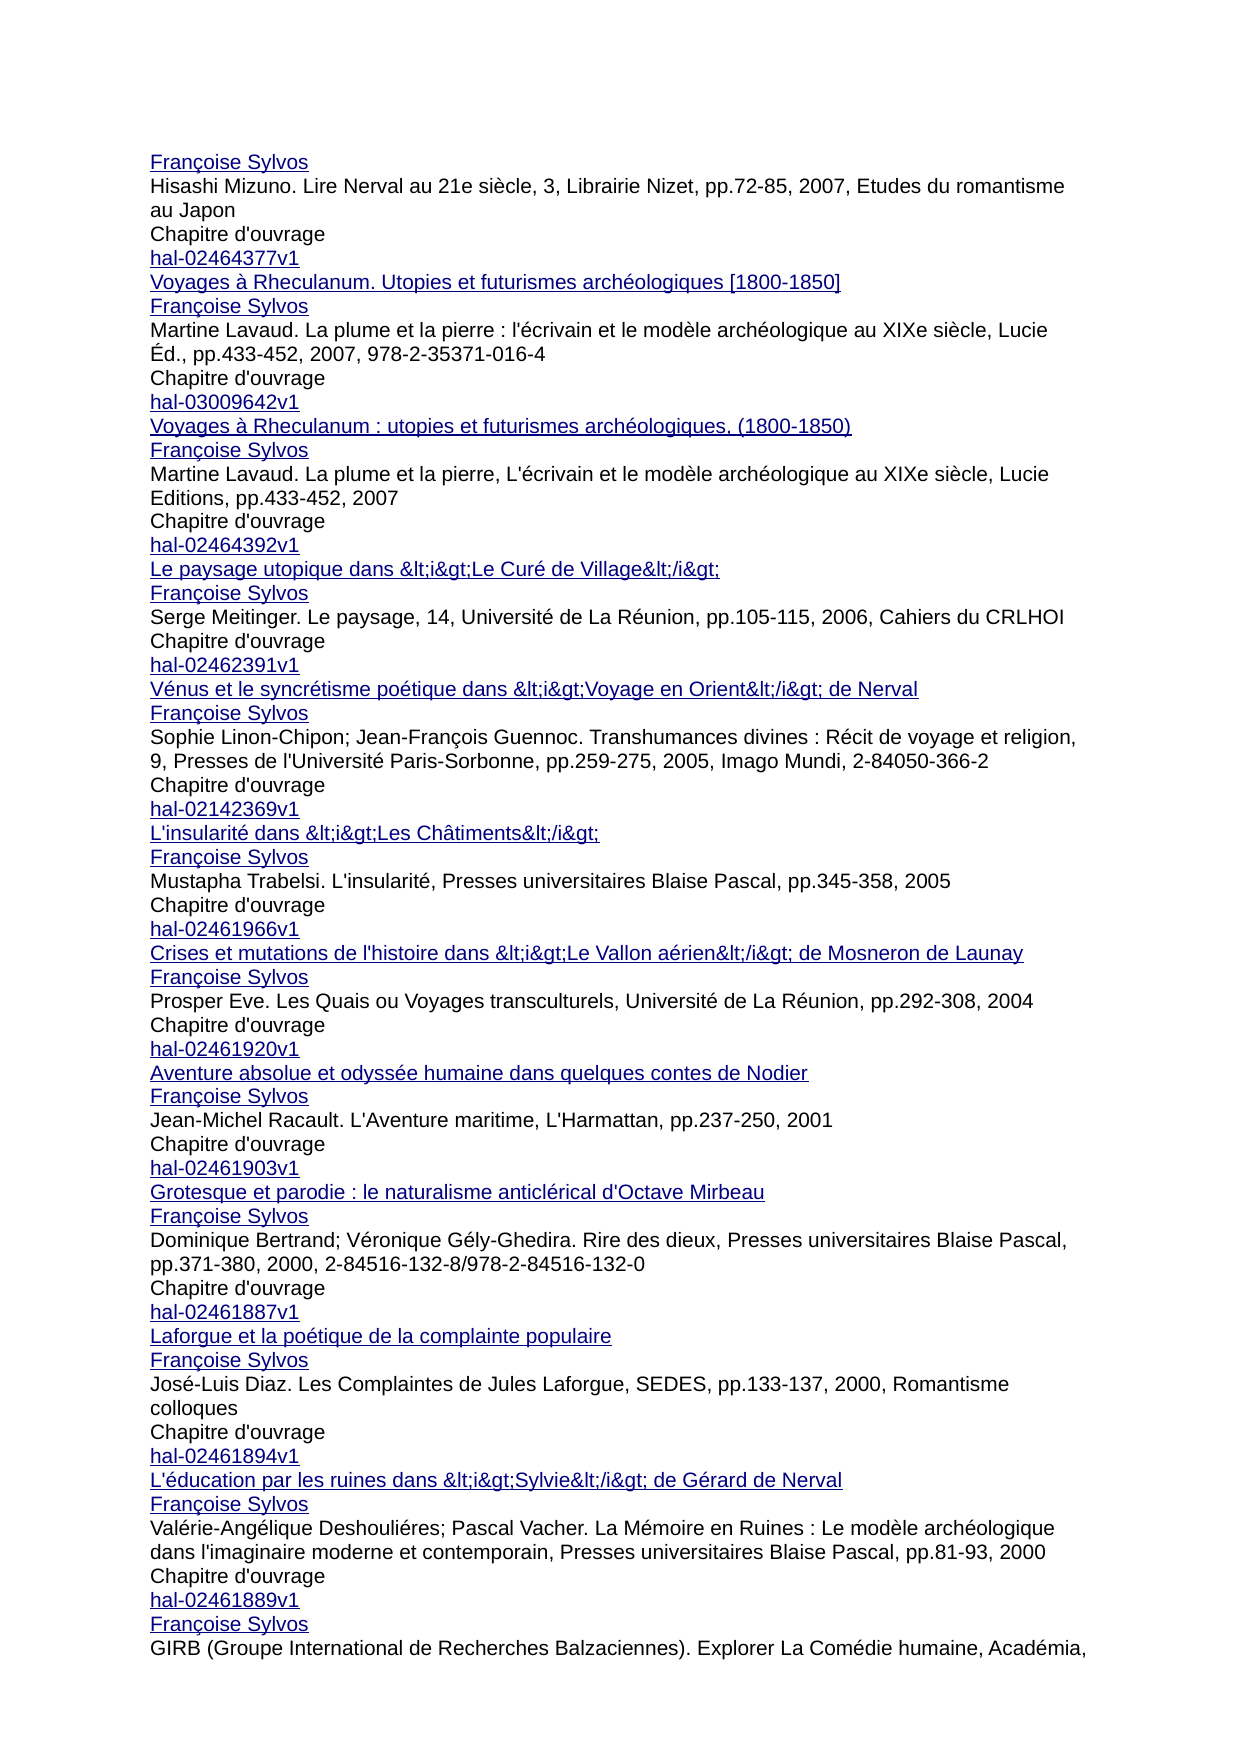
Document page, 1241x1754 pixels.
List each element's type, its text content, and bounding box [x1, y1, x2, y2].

table_cell Vénus et le syncrétisme poétique dans &lt;i&gt;Voyage en Orient&lt;/i&gt; de Nerval Françoise Sylvos Sophie Linon-Chipon; Jean-François Guennoc. Transhumances divines : Récit de voyage et religion, 9, Presses de l'Université Paris-Sorbonne, pp.259-275, 2005, Imago Mundi, 2-84050-366-2 Chapitre d'ouvrage hal-02142369v1 [150, 677, 1090, 821]
table_cell L'insularité dans &lt;i&gt;Les Châtiments&lt;/i&gt; Françoise Sylvos Mustapha Trabelsi. L'insularité, Presses universitaires Blaise Pascal, pp.345-358, 2005 Chapitre d'ouvrage hal-02461966v1 [150, 821, 1090, 941]
table_cell L'éducation par les ruines dans &lt;i&gt;Sylvie&lt;/i&gt; de Gérard de Nerval Françoise Sylvos Valérie-Angélique Deshouliéres; Pascal Vacher. La Mémoire en Ruines : Le modèle archéologique dans l'imaginaire moderne et contemporain, Presses universitaires Blaise Pascal, pp.81-93, 2000 Chapitre d'ouvrage hal-02461889v1 [150, 1468, 1090, 1611]
table_cell Françoise Sylvos Hisashi Mizuno. Lire Nerval au 21e siècle, 3, Librairie Nizet, pp.72-85, 2007, Etudes du romantisme au Japon Chapitre d'ouvrage hal-02464377v1 [150, 150, 1090, 270]
table_cell Le paysage utopique dans &lt;i&gt;Le Curé de Village&lt;/i&gt; Françoise Sylvos Serge Meitinger. Le paysage, 14, Université de La Réunion, pp.105-115, 2006, Cahiers du CRLHOI Chapitre d'ouvrage hal-02462391v1 [150, 557, 1090, 677]
table_cell Balzac, &lt;i&gt;Esquisse d’homme d’affaires&lt;/i&gt; Françoise Sylvos GIRB (Groupe International de Recherches Balzaciennes). Explorer La Comédie humaine, Académia, 1999 Chapitre d'ouvrage hal-02470081v1 [150, 1611, 1090, 1659]
table_cell Grotesque et parodie : le naturalisme anticlérical d'Octave Mirbeau Françoise Sylvos Dominique Bertrand; Véronique Gély-Ghedira. Rire des dieux, Presses universitaires Blaise Pascal, pp.371-380, 2000, 2-84516-132-8/978-2-84516-132-0 Chapitre d'ouvrage hal-02461887v1 [150, 1180, 1090, 1324]
table_cell Crises et mutations de l'histoire dans &lt;i&gt;Le Vallon aérien&lt;/i&gt; de Mosneron de Launay Françoise Sylvos Prosper Eve. Les Quais ou Voyages transculturels, Université de La Réunion, pp.292-308, 2004 Chapitre d'ouvrage hal-02461920v1 [150, 941, 1090, 1060]
table_cell Laforgue et la poétique de la complainte populaire Françoise Sylvos José-Luis Diaz. Les Complaintes de Jules Laforgue, SEDES, pp.133-137, 2000, Romantisme colloques Chapitre d'ouvrage hal-02461894v1 [150, 1324, 1090, 1468]
table_cell Voyages à Rheculanum. Utopies et futurismes archéologiques [1800-1850] Françoise Sylvos Martine Lavaud. La plume et la pierre : l'écrivain et le modèle archéologique au XIXe siècle, Lucie Éd., pp.433-452, 2007, 978-2-35371-016-4 Chapitre d'ouvrage hal-03009642v1 [150, 270, 1090, 413]
table_cell Voyages à Rheculanum : utopies et futurismes archéologiques, (1800-1850) Françoise Sylvos Martine Lavaud. La plume et la pierre, L'écrivain et le modèle archéologique au XIXe siècle, Lucie Editions, pp.433-452, 2007 Chapitre d'ouvrage hal-02464392v1 [150, 414, 1090, 557]
table_cell Aventure absolue et odyssée humaine dans quelques contes de Nodier Françoise Sylvos Jean-Michel Racault. L'Aventure maritime, L'Harmattan, pp.237-250, 2001 Chapitre d'ouvrage hal-02461903v1 [150, 1060, 1090, 1180]
